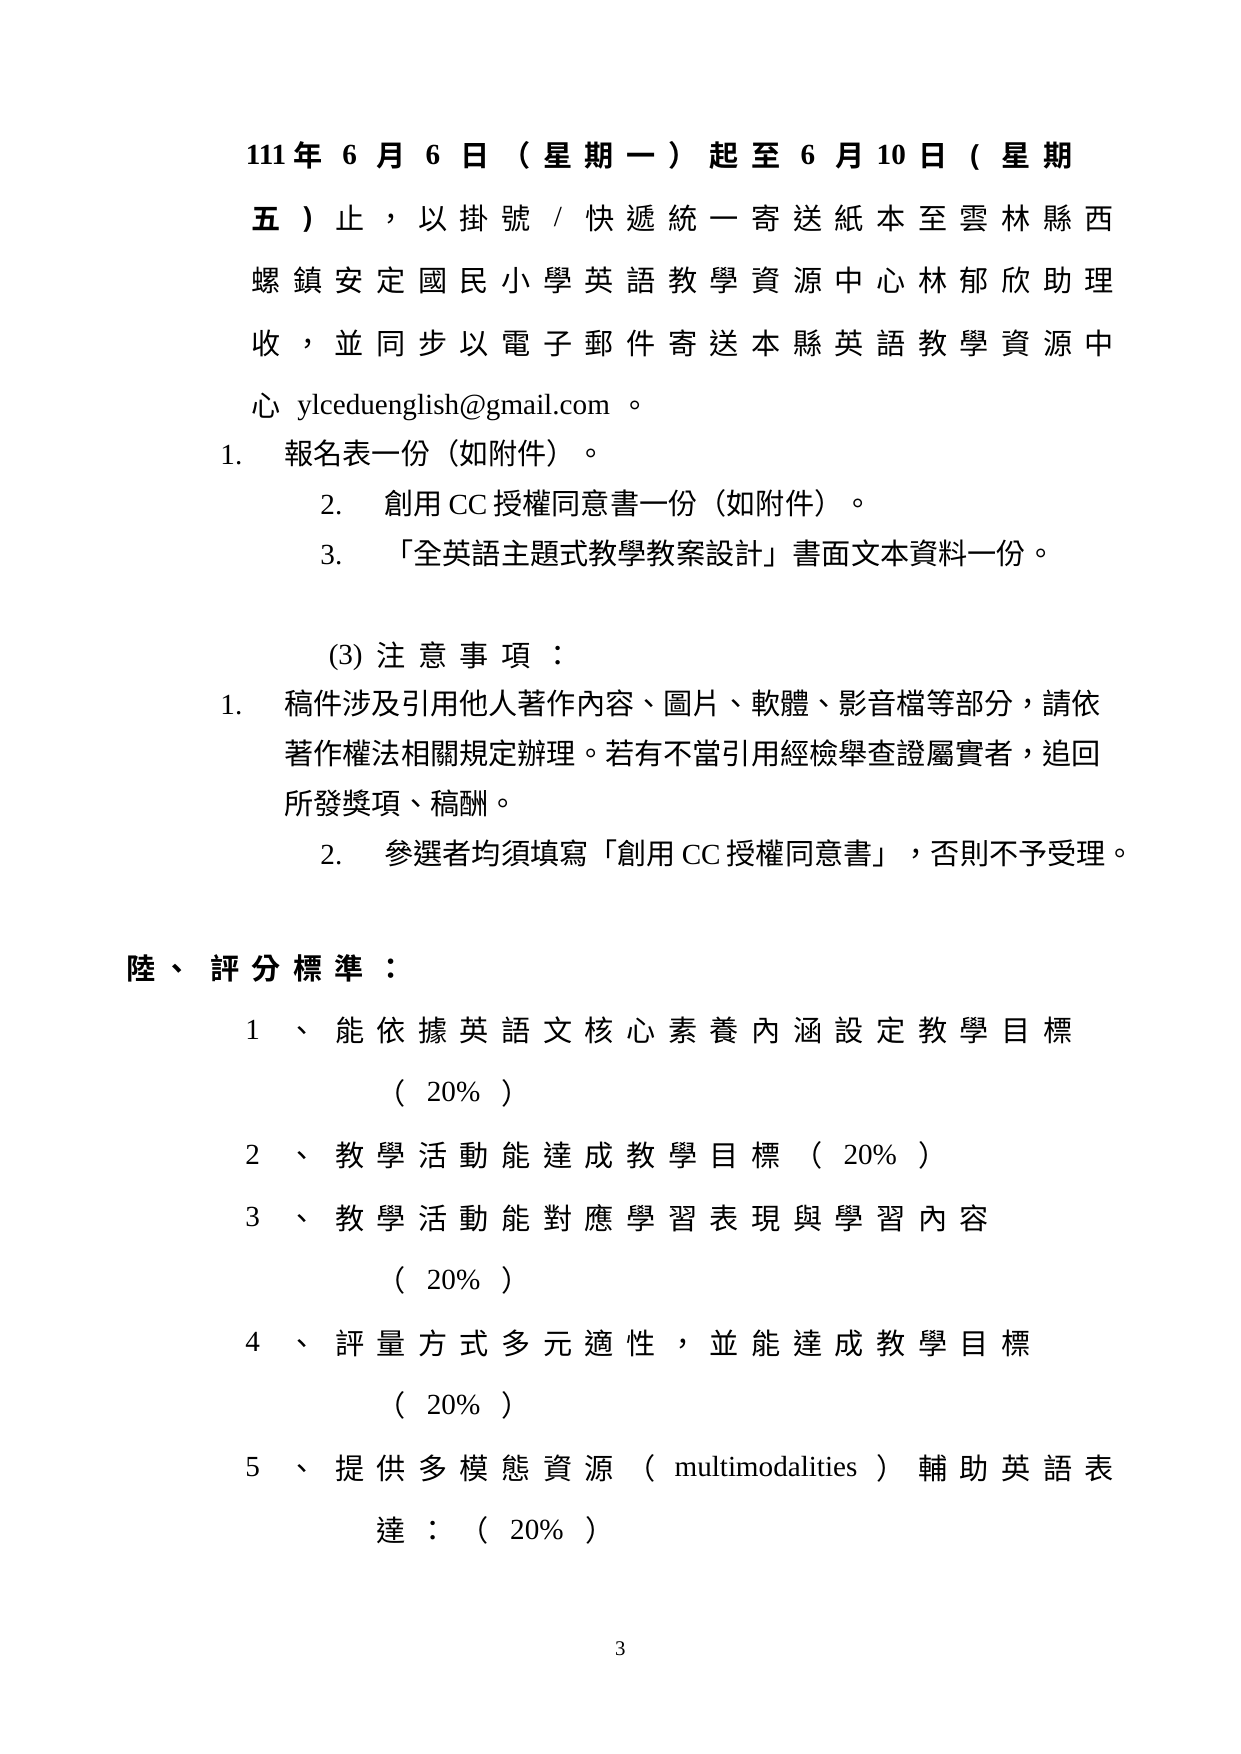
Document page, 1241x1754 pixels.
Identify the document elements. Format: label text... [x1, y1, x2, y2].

list 報名表一份（如附件）。 [220, 425, 1120, 475]
list 稿件涉及引用他人著作內容、圖片、軟體、影音檔等部分，請依著作權法相關規定辦理。若有不當引用經檢舉查證屬實者，追回所發獎項、稿酬。 [220, 675, 1120, 825]
list 創用CC授權同意書一份（如附件）。 [320, 475, 1120, 525]
list 教學活動能達成教學目標（20%） [209, 1112, 1120, 1175]
list 評分標準： [120, 925, 1120, 987]
list 教學活動能對應學習表現與學習內容（20%） [209, 1175, 1120, 1300]
list 能依據英語文核心素養內涵設定教學目標（20%） [209, 987, 1120, 1112]
list 評量方式多元適性，並能達成教學目標（20%） [209, 1300, 1120, 1425]
list 注意事項： [303, 612, 1120, 675]
list 提供多模態資源（multimodalities）輔助英語表達：（20%） [209, 1425, 1120, 1550]
list 「全英語主題式教學教案設計」書面文本資料一份。 [320, 525, 1120, 575]
list 參選者均須填寫「創用CC授權同意書」，否則不予受理。 [320, 825, 1120, 875]
text 111年6月6日（星期一）起至6月10日(星期五)止，以掛號/快遞統一寄送紙本至雲林縣西螺鎮安定國民小學英語教學資源中心林郁欣助理收，並同步以電子郵件寄送本縣英語教學資源中心ylceduenglish@gmail.com。 [244, 112, 1120, 425]
